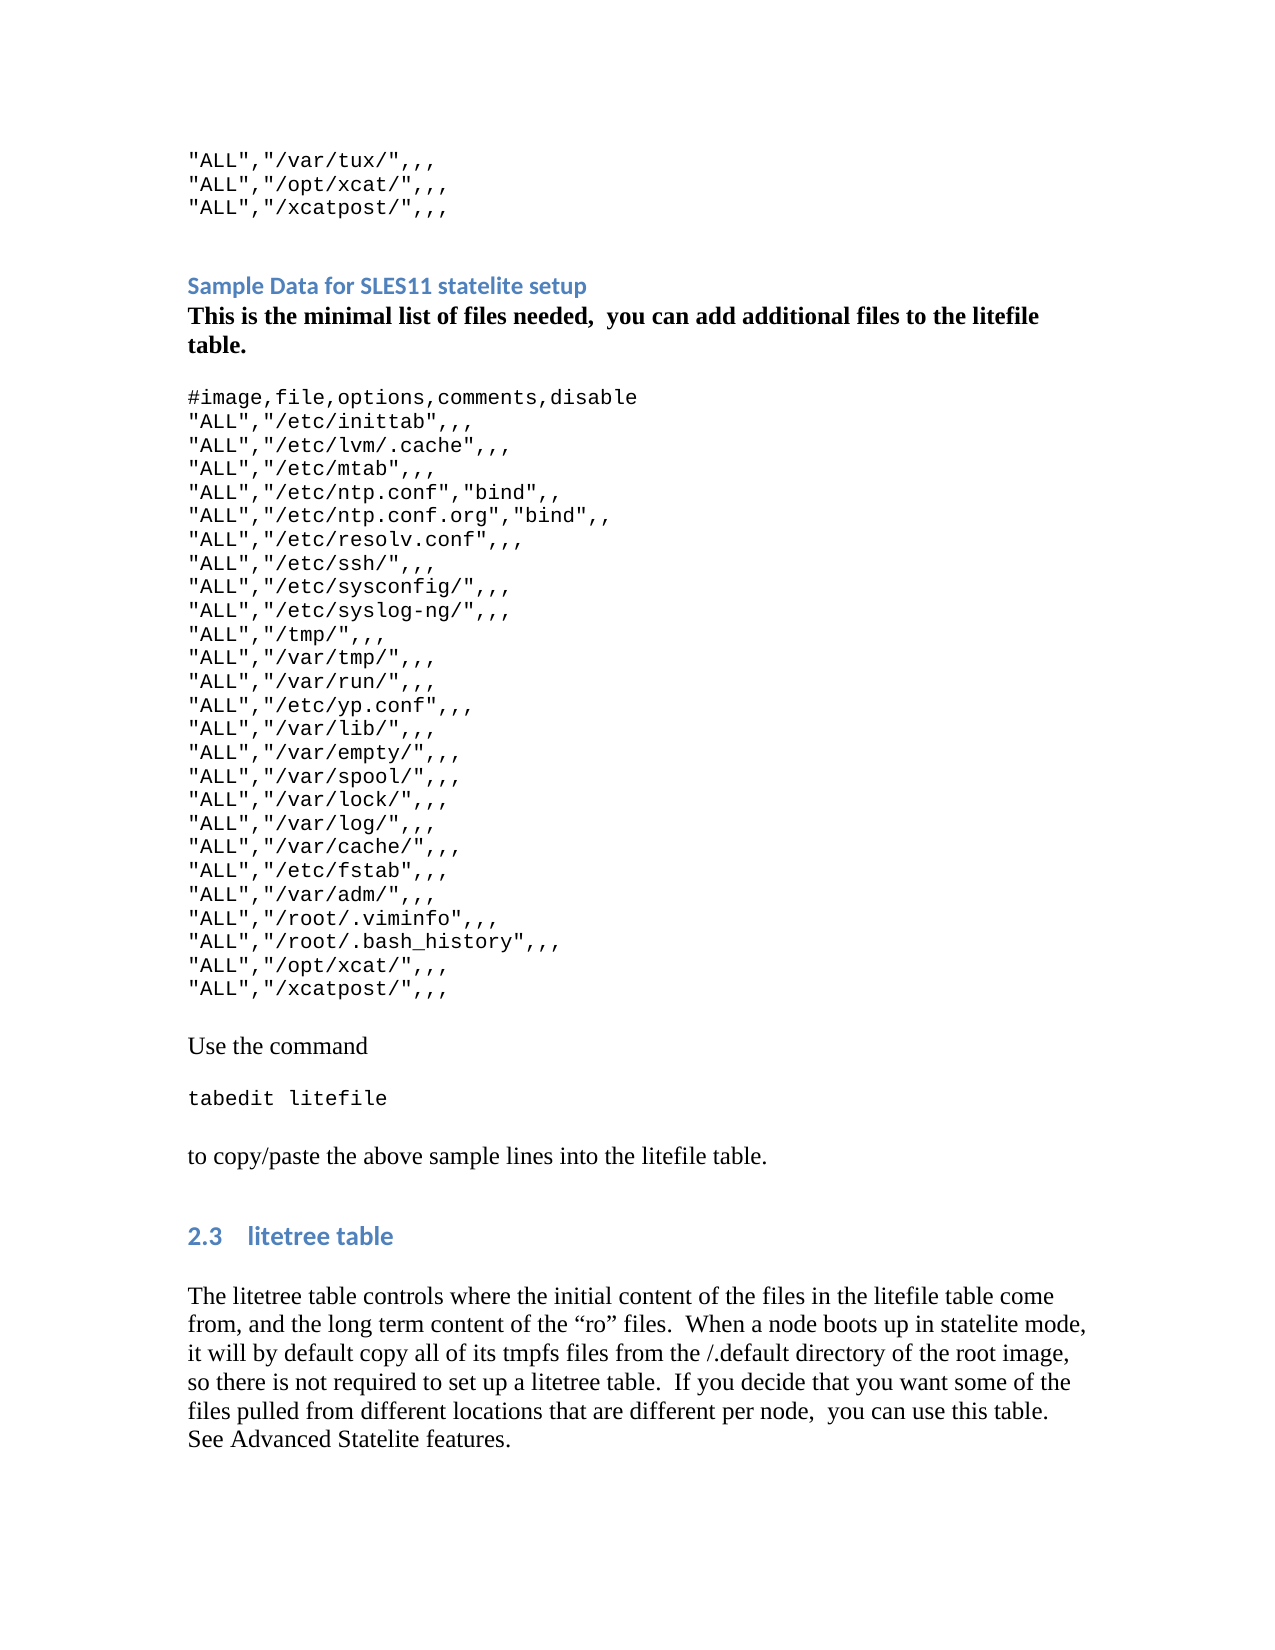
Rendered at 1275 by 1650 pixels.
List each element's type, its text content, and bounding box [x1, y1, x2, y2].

subtitle Sample Data for SLES11 statelite setup [187, 271, 1087, 301]
text The litetree table controls where the initial content of the files in the litefile table come from, and the long term content of the “ro” files. When a node boots up in statelite mode, it will by default copy all of its tmpfs files from the /.default directory of the root image, so there is not required to set up a litetree table. If you decide that you want some of the files pulled from different locations that are different per node, you can use this table. See Advanced Statelite features. [187, 1281, 1087, 1453]
text "ALL","/etc/mtab",,, [187, 458, 1087, 482]
text "ALL","/var/lock/",,, [187, 789, 1087, 813]
text "ALL","/var/spool/",,, [187, 766, 1087, 789]
text "ALL","/etc/resolv.conf",,, [187, 529, 1087, 553]
text "ALL","/var/empty/",,, [187, 742, 1087, 766]
text "ALL","/var/lib/",,, [187, 718, 1087, 742]
text "ALL","/var/tmp/",,, [187, 647, 1087, 671]
text "ALL","/etc/syslog-ng/",,, [187, 600, 1087, 624]
text Use the command [187, 1031, 1087, 1059]
text "ALL","/opt/xcat/",,, [187, 955, 1087, 978]
text "ALL","/etc/fstab",,, [187, 860, 1087, 884]
text "ALL","/xcatpost/",,, [187, 197, 1087, 221]
text "ALL","/opt/xcat/",,, [187, 174, 1087, 197]
text "ALL","/var/adm/",,, [187, 884, 1087, 907]
subtitle litetree table [187, 1219, 1087, 1252]
text "ALL","/var/run/",,, [187, 671, 1087, 695]
text "ALL","/root/.bash_history",,, [187, 931, 1087, 955]
text #image,file,options,comments,disable [187, 387, 1087, 411]
text "ALL","/etc/ntp.conf.org","bind",, [187, 506, 1087, 529]
text "ALL","/tmp/",,, [187, 624, 1087, 647]
text to copy/paste the above sample lines into the litefile table. [187, 1141, 1087, 1169]
text "ALL","/etc/sysconfig/",,, [187, 576, 1087, 600]
text "ALL","/etc/yp.conf",,, [187, 695, 1087, 718]
text "ALL","/etc/inittab",,, [187, 411, 1087, 434]
text "ALL","/var/cache/",,, [187, 837, 1087, 860]
text "ALL","/etc/ntp.conf","bind",, [187, 482, 1087, 506]
text "ALL","/var/log/",,, [187, 813, 1087, 837]
text "ALL","/var/tux/",,, [187, 150, 1087, 174]
text tabedit litefile [187, 1088, 1087, 1112]
text "ALL","/root/.viminfo",,, [187, 907, 1087, 931]
text This is the minimal list of files needed, you can add additional files to the litefile table. [187, 301, 1087, 358]
text "ALL","/etc/ssh/",,, [187, 553, 1087, 576]
text "ALL","/xcatpost/",,, [187, 978, 1087, 1002]
text "ALL","/etc/lvm/.cache",,, [187, 434, 1087, 458]
